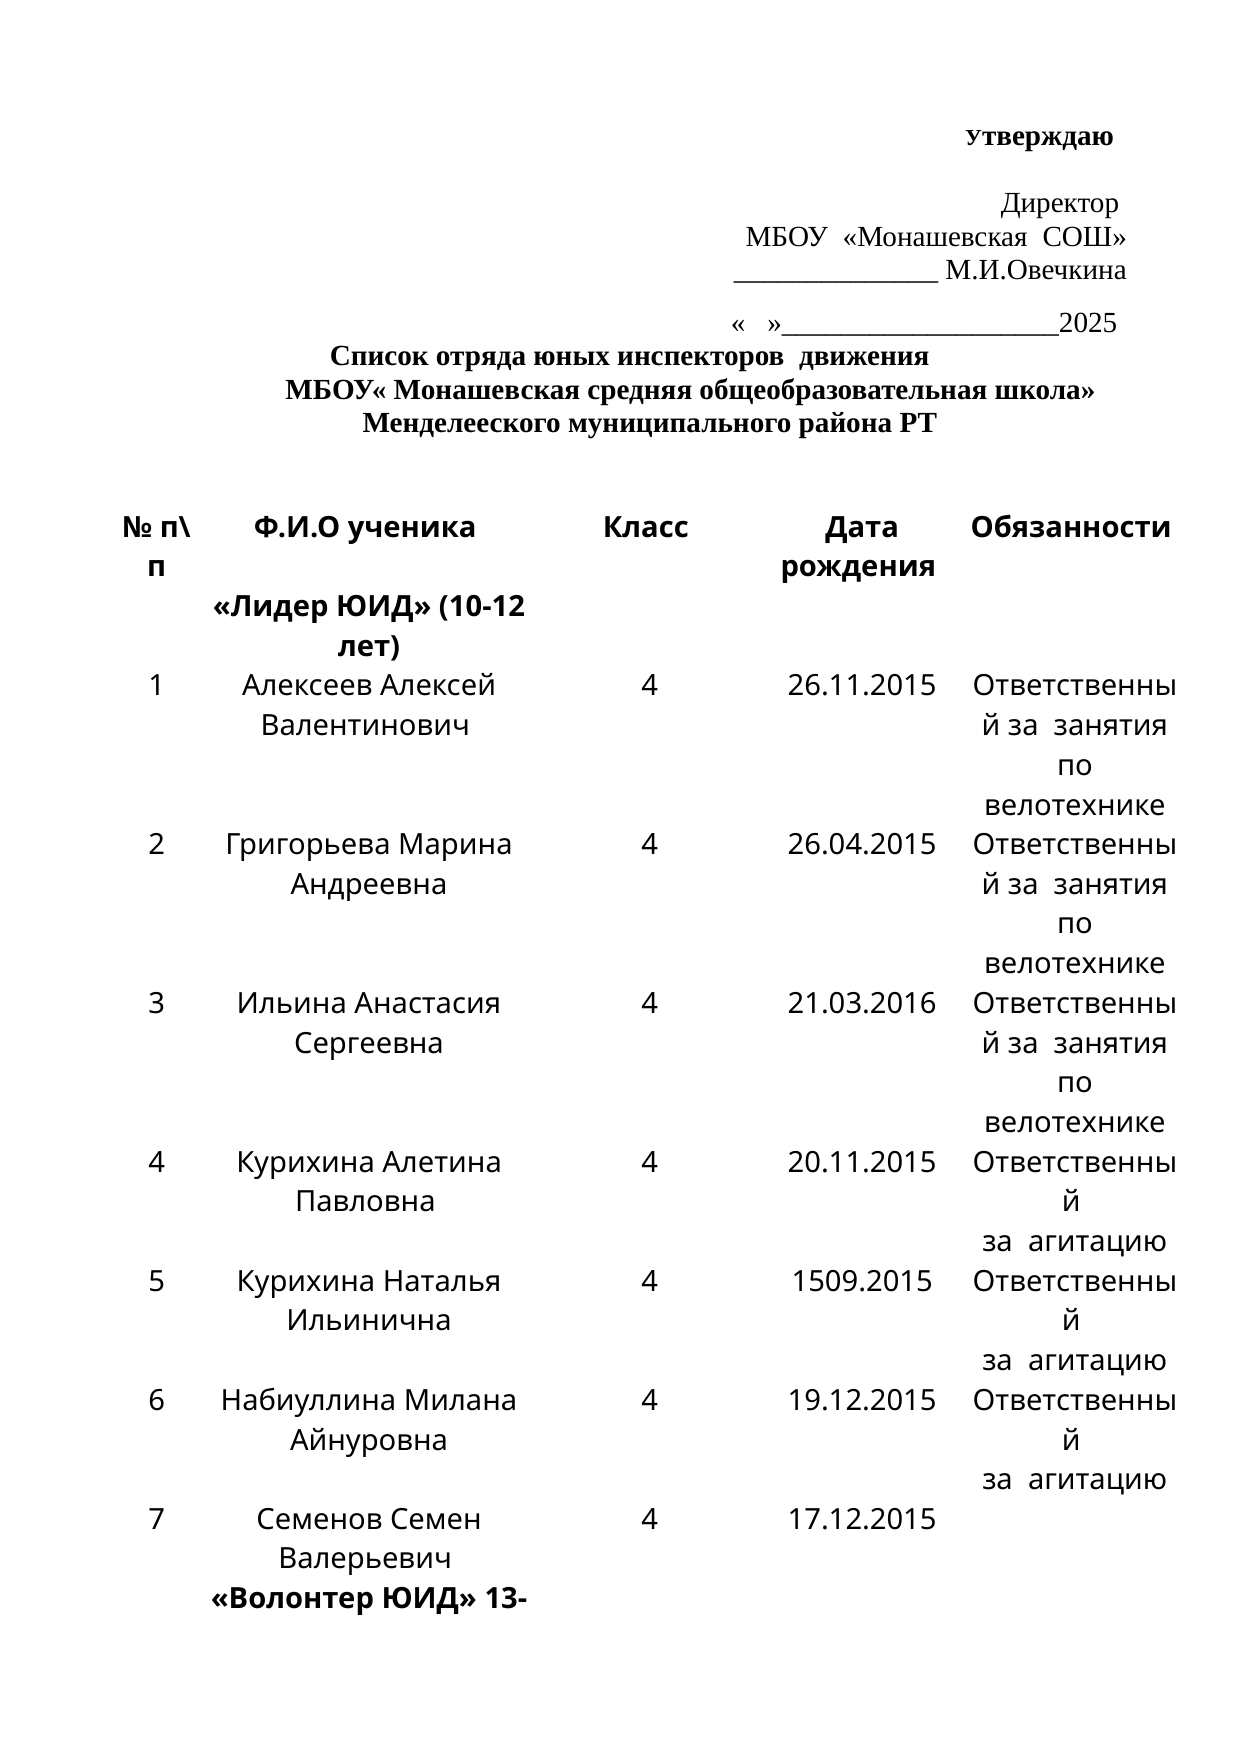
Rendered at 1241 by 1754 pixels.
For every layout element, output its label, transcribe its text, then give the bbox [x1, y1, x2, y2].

table_cell Григорьева Марина Андреевна [195, 824, 543, 982]
text МБОУ «Монашевская СОШ» [127, 219, 1127, 252]
table_cell 4 [543, 824, 756, 982]
text Список отряда юных инспекторов движения [118, 338, 1181, 372]
table_cell [756, 585, 968, 665]
table_header № п\п [118, 506, 194, 585]
table_cell [543, 585, 756, 665]
table_cell Ответственный за занятия по велотехнике [968, 665, 1181, 823]
table_cell 1 [118, 665, 194, 823]
table_cell 1509.2015 [756, 1260, 968, 1379]
table_cell 4 [543, 1379, 756, 1498]
table_cell 4 [118, 1141, 194, 1260]
table_cell 17.12.2015 [756, 1498, 968, 1577]
table_cell 20.11.2015 [756, 1141, 968, 1260]
table_cell Набиуллина Милана Айнуровна [195, 1379, 543, 1498]
table_cell Курихина Наталья Ильинична [195, 1260, 543, 1379]
table_cell 4 [543, 1141, 756, 1260]
table_cell [118, 585, 194, 665]
table_cell 4 [543, 1498, 756, 1577]
table_header Обязанности [968, 506, 1181, 585]
table_cell 4 [543, 1260, 756, 1379]
table_cell Ответственный за агитацию [968, 1379, 1181, 1498]
table_cell [968, 1498, 1181, 1577]
table_cell 26.04.2015 [756, 824, 968, 982]
table_cell 5 [118, 1260, 194, 1379]
text « »___________________2025 [118, 311, 1181, 338]
table_cell Курихина Алетина Павловна [195, 1141, 543, 1260]
table_cell Ильина Анастасия Сергеевна [195, 982, 543, 1141]
table_cell [968, 585, 1181, 665]
table_cell 3 [118, 982, 194, 1141]
text МБОУ« Монашевская средняя общеобразовательная школа» Менделееского муниципального района РТ [118, 372, 1181, 439]
table_cell Ответственный за занятия по велотехнике [968, 824, 1181, 982]
table_cell Ответственный за занятия по велотехнике [968, 982, 1181, 1141]
table_cell 7 [118, 1498, 194, 1577]
table_cell 4 [543, 982, 756, 1141]
table_cell Ответственный за агитацию [968, 1141, 1181, 1260]
table_cell [756, 1578, 968, 1617]
table_cell Ответственный за агитацию [968, 1260, 1181, 1379]
table_header Класс [543, 506, 756, 585]
table_cell Семенов Семен Валерьевич [195, 1498, 543, 1577]
table_cell [543, 1578, 756, 1617]
table_cell 2 [118, 824, 194, 982]
table_header Дата рождения [756, 506, 968, 585]
text Директор [127, 185, 1127, 219]
text ______________ М.И.Овечкина [118, 252, 1127, 286]
table_cell Алексеев Алексей Валентинович [195, 665, 543, 823]
table_cell 26.11.2015 [756, 665, 968, 823]
table_cell «Лидер ЮИД» (10-12 лет) [195, 585, 543, 665]
table_cell [118, 1578, 194, 1617]
table_cell 19.12.2015 [756, 1379, 968, 1498]
table_cell 6 [118, 1379, 194, 1498]
table_header Ф.И.О ученика [195, 506, 543, 585]
table_cell «Волонтер ЮИД» 13- [195, 1578, 543, 1617]
table_cell 4 [543, 665, 756, 823]
text Утверждаю [118, 118, 1181, 152]
table_cell [968, 1578, 1181, 1617]
table_cell 21.03.2016 [756, 982, 968, 1141]
